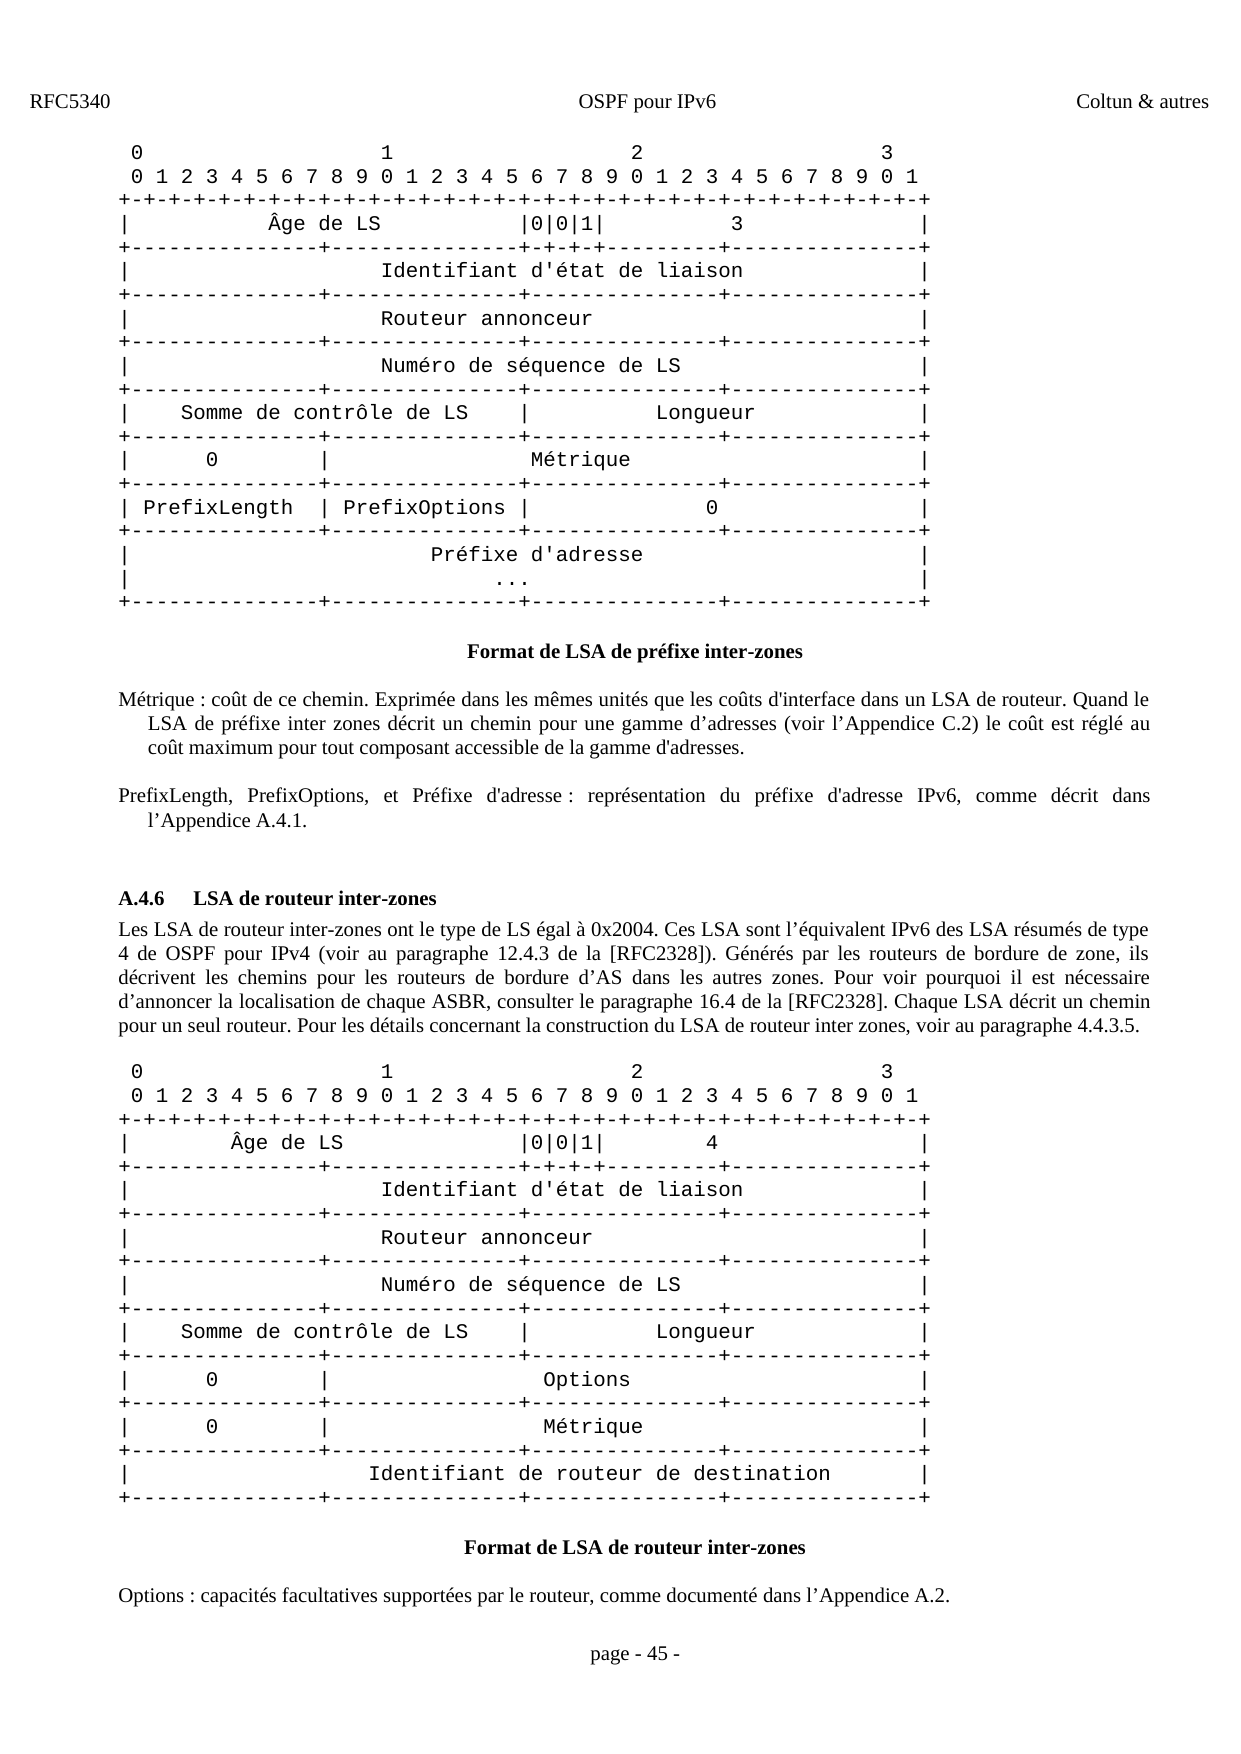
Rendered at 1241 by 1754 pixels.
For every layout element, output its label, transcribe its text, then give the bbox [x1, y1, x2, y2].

subtitle A.4.6 LSA de routeur inter-zones [118, 886, 1152, 910]
text +---------------+---------------+---------------+---------------+ [118, 520, 1152, 544]
text +---------------+---------------+---------------+---------------+ [118, 284, 1152, 308]
text +---------------+---------------+---------------+---------------+ [118, 378, 1152, 402]
text | Identifiant d'état de liaison | [118, 1179, 1152, 1203]
text | 0 | Métrique | [118, 1416, 1152, 1439]
text +-+-+-+-+-+-+-+-+-+-+-+-+-+-+-+-+-+-+-+-+-+-+-+-+-+-+-+-+-+-+-+-+ [118, 189, 1152, 213]
text Options : capacités facultatives supportées par le routeur, comme documenté dans l’Appendice A.2. [118, 1583, 1152, 1607]
text | Âge de LS |0|0|1| 3 | [118, 213, 1152, 237]
text PrefixLength, PrefixOptions, et Préfixe d'adresse : représentation du préfixe d'adresse IPv6, comme décrit dans l’Appendice A.4.1. [118, 783, 1152, 832]
text 0 1 2 3 [118, 142, 1152, 166]
text | PrefixLength | PrefixOptions | 0 | [118, 497, 1152, 520]
text | Préfixe d'adresse | [118, 544, 1152, 568]
text Métrique : coût de ce chemin. Exprimée dans les mêmes unités que les coûts d'interface dans un LSA de routeur. Quand le LSA de préfixe inter zones décrit un chemin pour une gamme d’adresses (voir l’Appendice C.2) le coût est réglé au coût maximum pour tout composant accessible de la gamme d'adresses. [118, 687, 1152, 759]
text | Routeur annonceur | [118, 308, 1152, 331]
text | Somme de contrôle de LS | Longueur | [118, 1321, 1152, 1345]
text +---------------+---------------+---------------+---------------+ [118, 473, 1152, 497]
text | Numéro de séquence de LS | [118, 1274, 1152, 1298]
text +---------------+---------------+---------------+---------------+ [118, 1250, 1152, 1274]
text 0 1 2 3 [118, 1061, 1152, 1085]
text +---------------+---------------+---------------+---------------+ [118, 591, 1152, 615]
text | ... | [118, 568, 1152, 591]
text +---------------+---------------+---------------+---------------+ [118, 426, 1152, 449]
subtitle Format de LSA de routeur inter-zones [118, 1534, 1152, 1559]
text | 0 | Métrique | [118, 449, 1152, 473]
text | 0 | Options | [118, 1369, 1152, 1392]
text | Âge de LS |0|0|1| 4 | [118, 1132, 1152, 1156]
text | Identifiant d'état de liaison | [118, 260, 1152, 284]
text | Numéro de séquence de LS | [118, 355, 1152, 378]
text 0 1 2 3 4 5 6 7 8 9 0 1 2 3 4 5 6 7 8 9 0 1 2 3 4 5 6 7 8 9 0 1 [118, 1085, 1152, 1108]
text +---------------+---------------+---------------+---------------+ [118, 331, 1152, 355]
text +---------------+---------------+---------------+---------------+ [118, 1487, 1152, 1511]
text +---------------+---------------+---------------+---------------+ [118, 1439, 1152, 1463]
text Les LSA de routeur inter-zones ont le type de LS égal à 0x2004. Ces LSA sont l’équivalent IPv6 des LSA résumés de type 4 de OSPF pour IPv4 (voir au paragraphe 12.4.3 de la [RFC2328]). Générés par les routeurs de bordure de zone, ils décrivent les chemins pour les routeurs de bordure d’AS dans les autres zones. Pour voir pourquoi il est nécessaire d’annoncer la localisation de chaque ASBR, consulter le paragraphe 16.4 de la [RFC2328]. Chaque LSA décrit un chemin pour un seul routeur. Pour les détails concernant la construction du LSA de routeur inter zones, voir au paragraphe 4.4.3.5. [118, 917, 1152, 1037]
text +---------------+---------------+---------------+---------------+ [118, 1298, 1152, 1321]
text +---------------+---------------+---------------+---------------+ [118, 1203, 1152, 1227]
text +---------------+---------------+-+-+-+---------+---------------+ [118, 1156, 1152, 1179]
text +---------------+---------------+---------------+---------------+ [118, 1392, 1152, 1416]
text | Routeur annonceur | [118, 1227, 1152, 1250]
subtitle Format de LSA de préfixe inter-zones [118, 639, 1152, 663]
text | Somme de contrôle de LS | Longueur | [118, 402, 1152, 426]
text +-+-+-+-+-+-+-+-+-+-+-+-+-+-+-+-+-+-+-+-+-+-+-+-+-+-+-+-+-+-+-+-+ [118, 1108, 1152, 1132]
text | Identifiant de routeur de destination | [118, 1463, 1152, 1487]
text +---------------+---------------+---------------+---------------+ [118, 1345, 1152, 1369]
text 0 1 2 3 4 5 6 7 8 9 0 1 2 3 4 5 6 7 8 9 0 1 2 3 4 5 6 7 8 9 0 1 [118, 166, 1152, 189]
text +---------------+---------------+-+-+-+---------+---------------+ [118, 237, 1152, 260]
